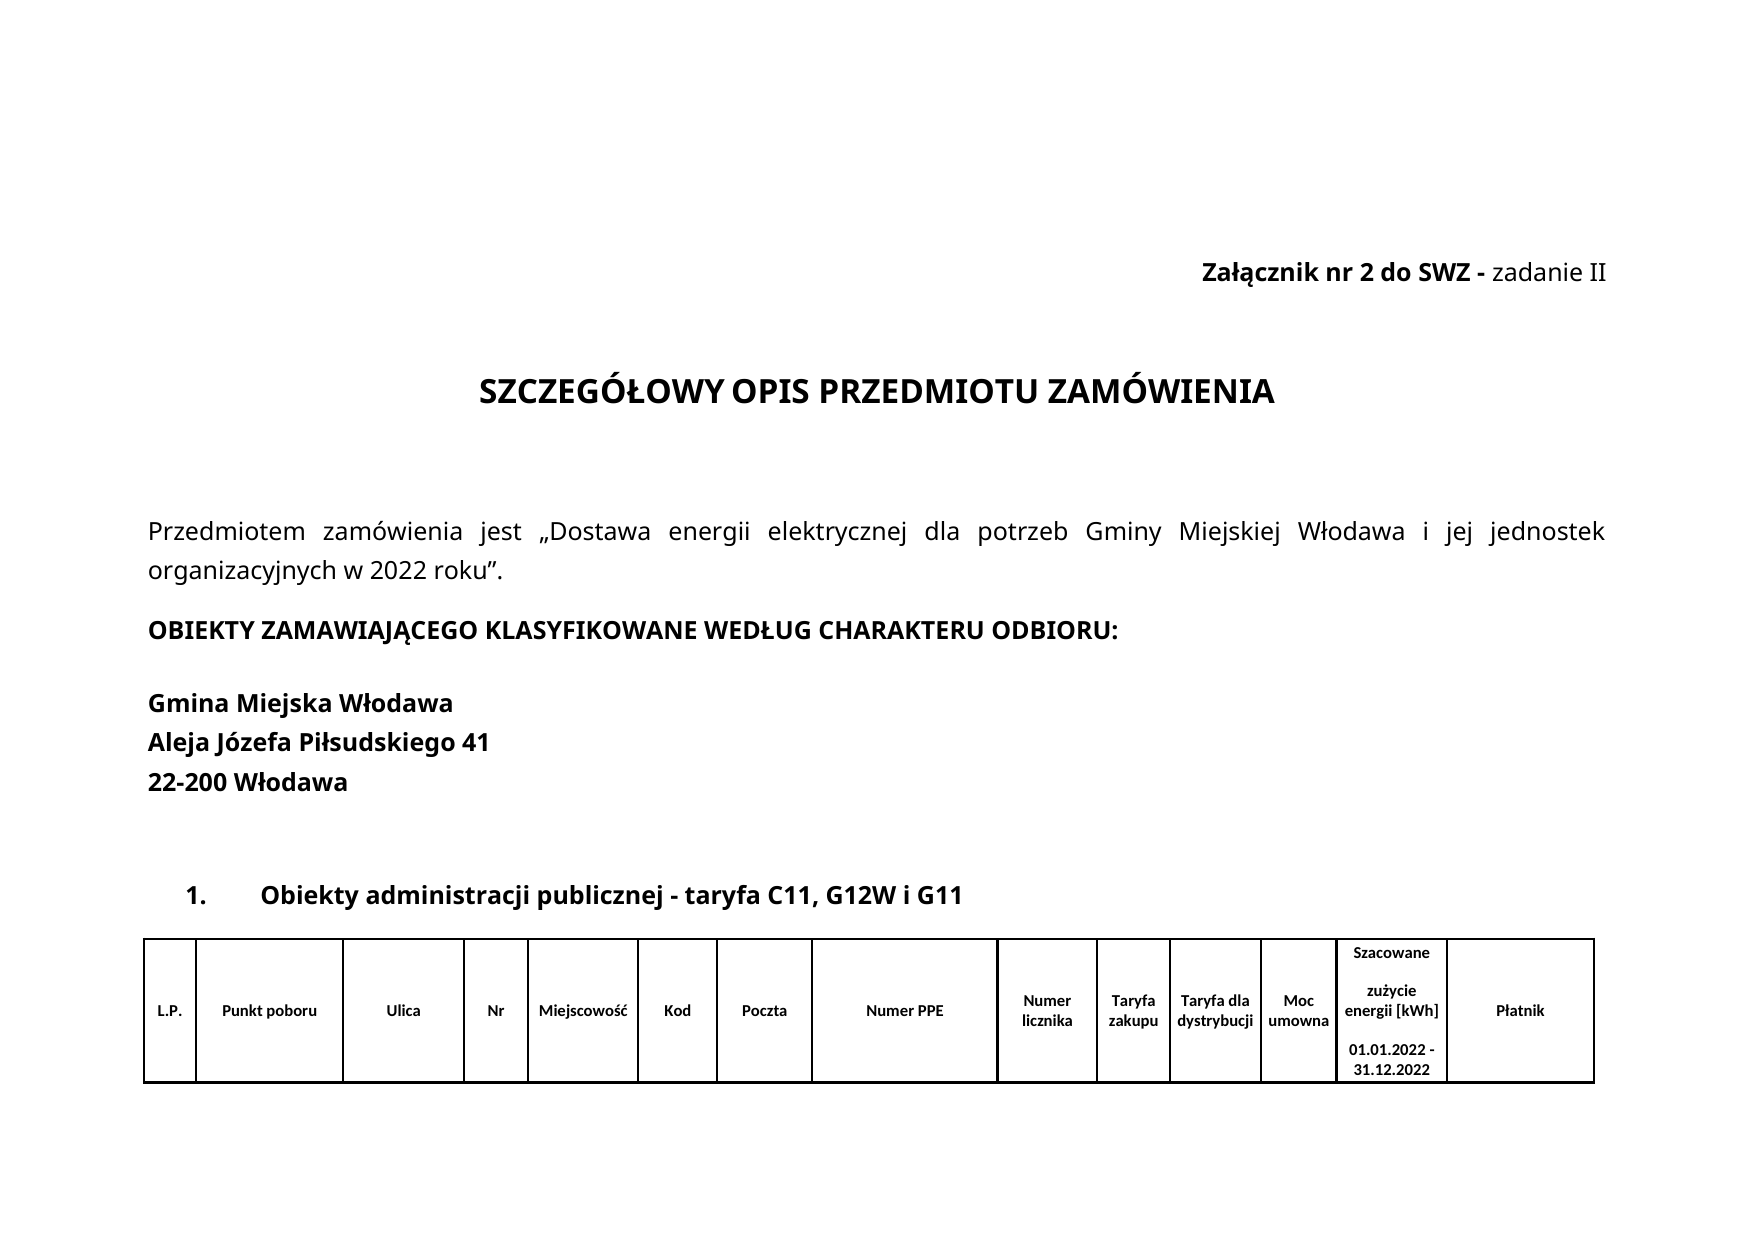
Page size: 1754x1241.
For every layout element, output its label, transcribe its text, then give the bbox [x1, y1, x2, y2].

table_header L.P. [145, 940, 195, 1081]
table_header Numer PPE [813, 940, 996, 1081]
table_header Moc umowna [1262, 940, 1335, 1081]
table_header Numer licznika [999, 940, 1096, 1081]
table_header Nr [465, 940, 527, 1081]
text Załącznik nr 2 do SWZ - zadanie II [148, 254, 1606, 288]
table_header Ulica [344, 940, 463, 1081]
table_cell 01.01.2022 - 31.12.2022 [1338, 1035, 1446, 1081]
table_header Miejscowość [529, 940, 637, 1081]
table_header Taryfa dla dystrybucji [1171, 940, 1260, 1081]
text Przedmiotem zamówienia jest „Dostawa energii elektrycznej dla potrzeb Gminy Miejskiej Włodawa i jej jednostek organizacyjnych w 2022 roku”. [148, 513, 1606, 587]
list Obiekty administracji publicznej - taryfa C11, G12W i G11 [185, 878, 1606, 912]
table_header Płatnik [1448, 940, 1593, 1081]
text Gmina Miejska Włodawa Aleja Józefa Piłsudskiego 41 22-200 Włodawa [148, 647, 1606, 798]
table_header Kod [639, 940, 716, 1081]
table_cell zużycie energii [kWh] [1338, 964, 1446, 1034]
table_header Poczta [718, 940, 811, 1081]
text OBIEKTY ZAMAWIAJĄCEGO KLASYFIKOWANE WEDŁUG CHARAKTERU ODBIORU: [148, 613, 1606, 647]
table_header Taryfa zakupu [1098, 940, 1169, 1081]
table_header Punkt poboru [197, 940, 342, 1081]
text SZCZEGÓŁOWY OPIS PRZEDMIOTU ZAMÓWIENIA [148, 367, 1606, 413]
table_header Szacowane [1338, 940, 1446, 964]
